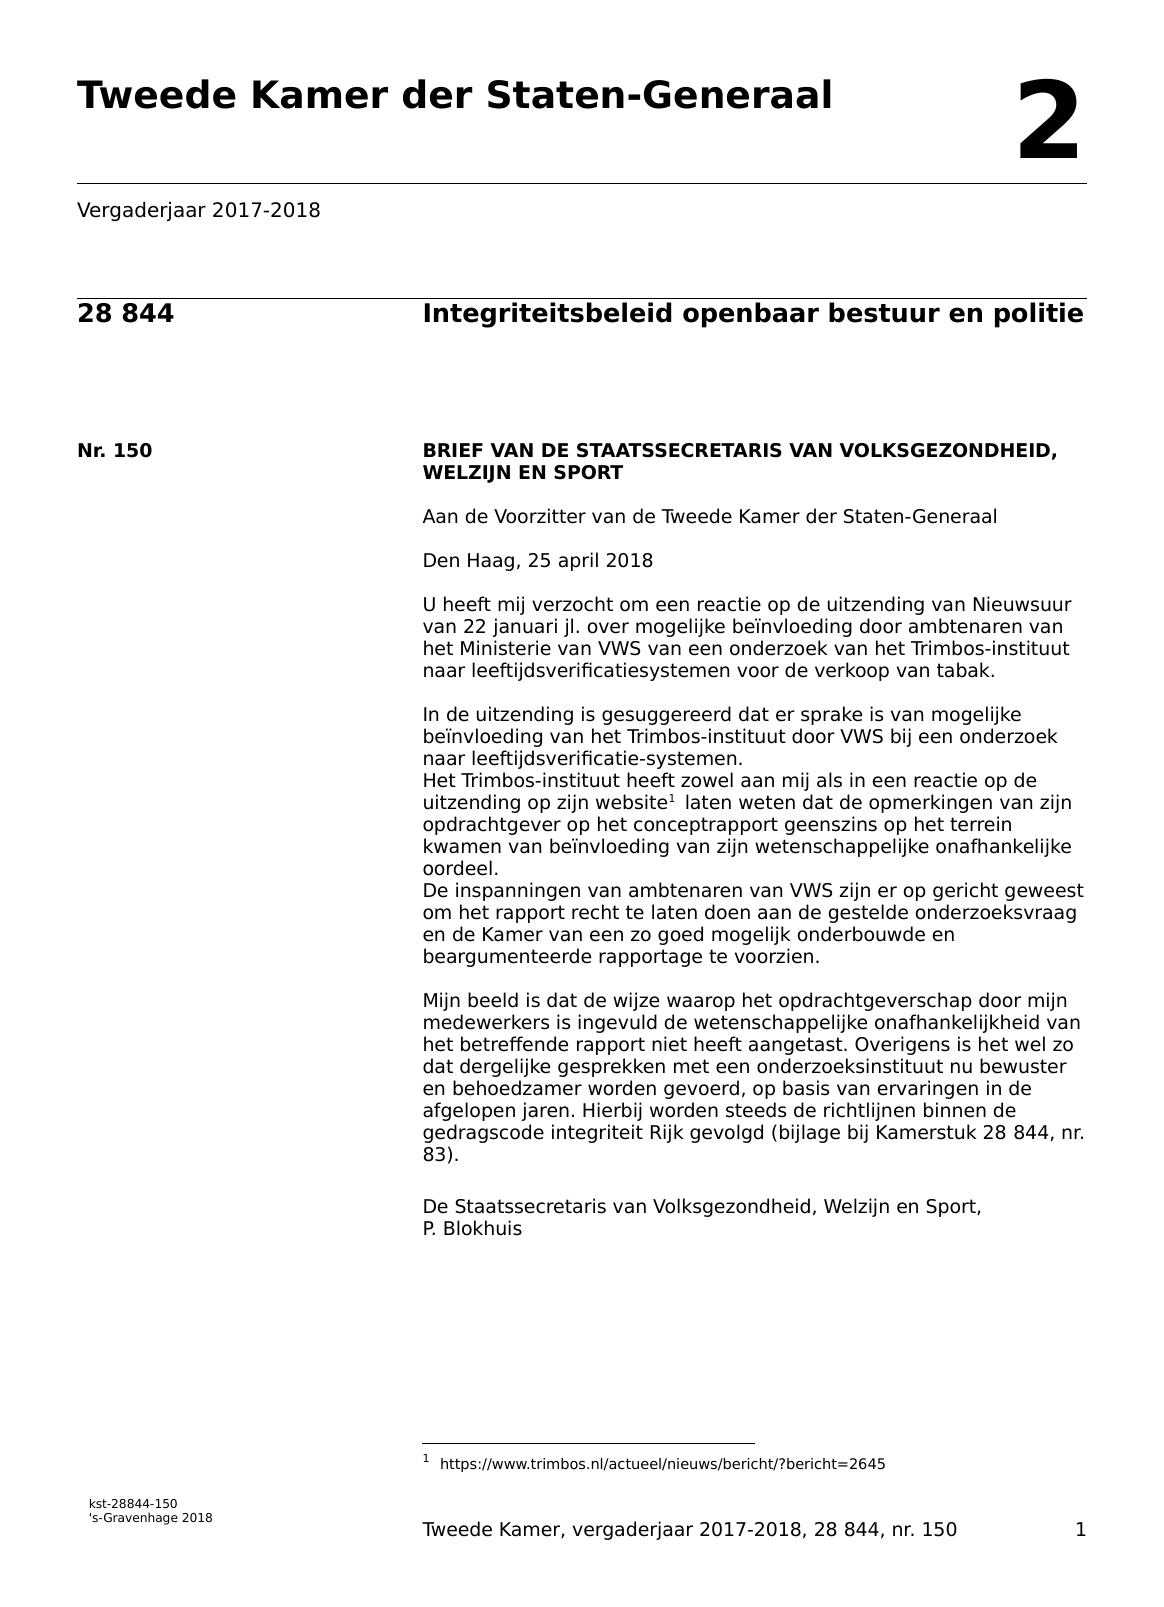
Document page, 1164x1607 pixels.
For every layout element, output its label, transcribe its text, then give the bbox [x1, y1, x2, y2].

text Aan de Voorzitter van de Tweede Kamer der Staten-Generaal [422, 506, 1087, 528]
text https://www.trimbos.nl/actueel/nieuws/bericht/?bericht=2645 [422, 1452, 1087, 1474]
subtitle 28 844 Integriteitsbeleid openbaar bestuur en politie [77, 299, 1087, 329]
text U heeft mij verzocht om een reactie op de uitzending van Nieuwsuur van 22 januari jl. over mogelijke beïnvloeding door ambtenaren van het Ministerie van VWS van een onderzoek van het Trimbos-instituut naar leeftijdsverificatiesystemen voor de verkoop van tabak. [422, 594, 1087, 682]
text Het Trimbos-instituut heeft zowel aan mij als in een reactie op de uitzending op zijn website laten weten dat de opmerkingen van zijn opdrachtgever op het conceptrapport geenszins op het terrein kwamen van beïnvloeding van zijn wetenschappelijke onafhankelijke oordeel. [422, 770, 1087, 880]
text De Staatssecretaris van Volksgezondheid, Welzijn en Sport, P. Blokhuis [422, 1196, 1087, 1240]
table_header Tweede Kamer der Staten-Generaal [77, 59, 886, 183]
text De inspanningen van ambtenaren van VWS zijn er op gericht geweest om het rapport recht te laten doen aan de gestelde onderzoeksvraag en de Kamer van een zo goed mogelijk onderbouwde en beargumenteerde rapportage te voorzien. [422, 880, 1087, 968]
text Den Haag, 25 april 2018 [422, 550, 1087, 572]
text Mijn beeld is dat de wijze waarop het opdrachtgeverschap door mijn medewerkers is ingevuld de wetenschappelijke onafhankelijkheid van het betreffende rapport niet heeft aangetast. Overigens is het wel zo dat dergelijke gesprekken met een onderzoeksinstituut nu bewuster en behoedzamer worden gevoerd, op basis van ervaringen in de afgelopen jaren. Hierbij worden steeds de richtlijnen binnen de gedragscode integriteit Rijk gevolgd (bijlage bij Kamerstuk 28 844, nr. 83). [422, 990, 1087, 1166]
table_header 2 [886, 59, 1087, 183]
text kst-28844-150 [88, 1497, 323, 1511]
table_cell Vergaderjaar 2017-2018 [77, 184, 1087, 298]
text 's-Gravenhage 2018 [88, 1511, 323, 1525]
subtitle Nr. 150 BRIEF VAN DE STAATSSECRETARIS VAN VOLKSGEZONDHEID, WELZIJN EN SPORT [77, 440, 1087, 484]
text In de uitzending is gesuggereerd dat er sprake is van mogelijke beïnvloeding van het Trimbos-instituut door VWS bij een onderzoek naar leeftijdsverificatie-systemen. [422, 704, 1087, 770]
